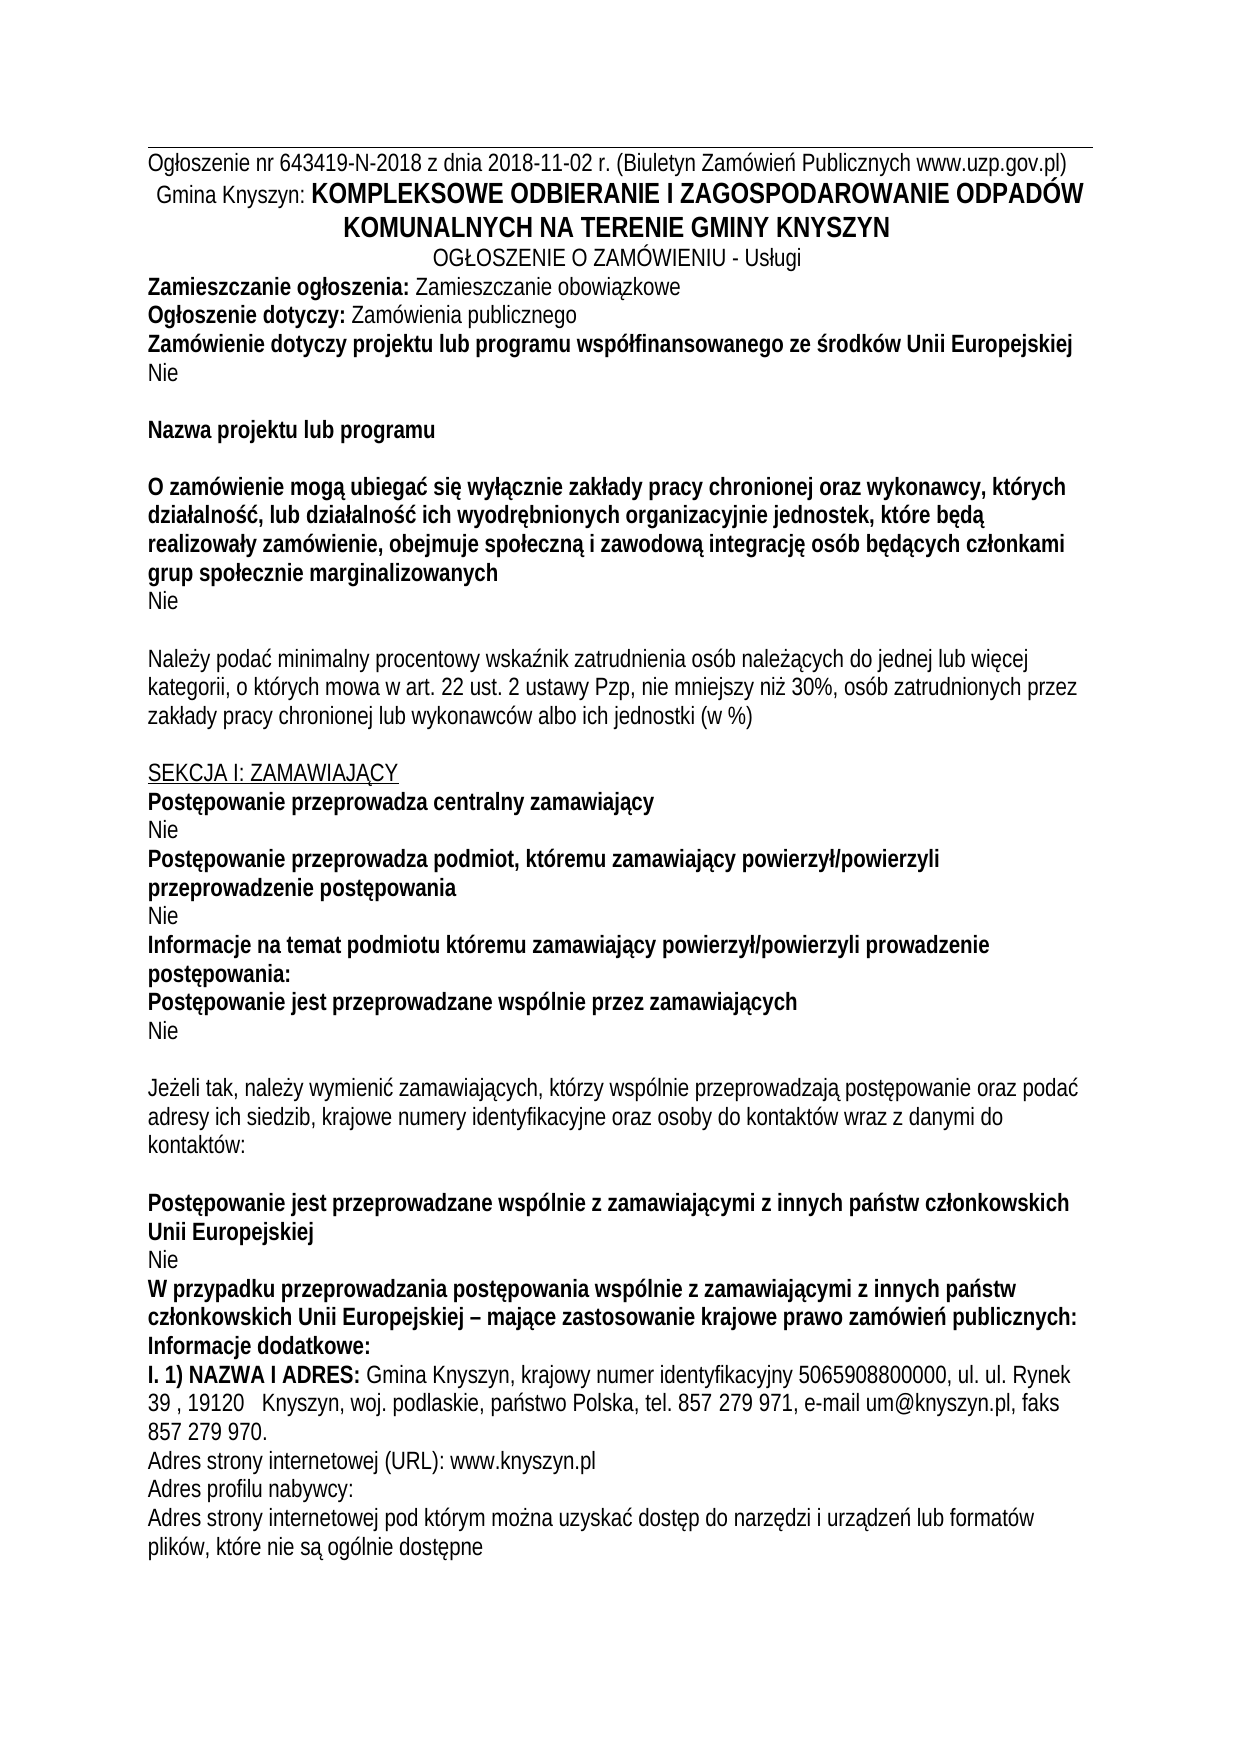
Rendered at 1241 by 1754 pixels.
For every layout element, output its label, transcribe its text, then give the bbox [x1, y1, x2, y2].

text Postępowanie przeprowadza centralny zamawiający [148, 787, 1093, 815]
text Nie [148, 358, 1093, 386]
text Nie [148, 901, 1093, 930]
text Nie [148, 1016, 1093, 1044]
text Należy podać minimalny procentowy wskaźnik zatrudnienia osób należących do jednej lub więcej kategorii, o których mowa w art. 22 ust. 2 ustawy Pzp, nie mniejszy niż 30%, osób zatrudnionych przez zakłady pracy chronionej lub wykonawców albo ich jednostki (w %) [148, 615, 1093, 758]
text Ogłoszenie nr 643419-N-2018 z dnia 2018-11-02 r. (Biuletyn Zamówień Publicznych www.uzp.gov.pl) [148, 148, 1093, 176]
text I. 1) NAZWA I ADRES: Gmina Knyszyn, krajowy numer identyfikacyjny 5065908800000, ul. ul. Rynek 39 , 19120 Knyszyn, woj. podlaskie, państwo Polska, tel. 857 279 971, e-mail um@knyszyn.pl, faks 857 279 970. Adres strony internetowej (URL): www.knyszyn.pl Adres profilu nabywcy: Adres strony internetowej pod którym można uzyskać dostęp do narzędzi i urządzeń lub formatów plików, które nie są ogólnie dostępne [148, 1360, 1093, 1560]
text O zamówienie mogą ubiegać się wyłącznie zakłady pracy chronionej oraz wykonawcy, których działalność, lub działalność ich wyodrębnionych organizacyjnie jednostek, które będą realizowały zamówienie, obejmuje społeczną i zawodową integrację osób będących członkami grup społecznie marginalizowanych [148, 472, 1093, 586]
text Ogłoszenie dotyczy: Zamówienia publicznego [148, 300, 1093, 329]
text Gmina Knyszyn: KOMPLEKSOWE ODBIERANIE I ZAGOSPODAROWANIE ODPADÓW KOMUNALNYCH NA TERENIE GMINY KNYSZYN OGŁOSZENIE O ZAMÓWIENIU - Usługi [148, 176, 1093, 272]
text Informacje na temat podmiotu któremu zamawiający powierzył/powierzyli prowadzenie postępowania: Postępowanie jest przeprowadzane wspólnie przez zamawiających [148, 930, 1093, 1016]
text SEKCJA I: ZAMAWIAJĄCY [148, 758, 1093, 787]
text Nie [148, 815, 1093, 844]
text Postępowanie przeprowadza podmiot, któremu zamawiający powierzył/powierzyli przeprowadzenie postępowania [148, 844, 1093, 901]
text W przypadku przeprowadzania postępowania wspólnie z zamawiającymi z innych państw członkowskich Unii Europejskiej – mające zastosowanie krajowe prawo zamówień publicznych: Informacje dodatkowe: [148, 1274, 1093, 1360]
text Nazwa projektu lub programu [148, 386, 1093, 472]
text Zamieszczanie ogłoszenia: Zamieszczanie obowiązkowe [148, 272, 1093, 300]
text Nie [148, 1245, 1093, 1274]
text Nie [148, 586, 1093, 615]
text Jeżeli tak, należy wymienić zamawiających, którzy wspólnie przeprowadzają postępowanie oraz podać adresy ich siedzib, krajowe numery identyfikacyjne oraz osoby do kontaktów wraz z danymi do kontaktów: Postępowanie jest przeprowadzane wspólnie z zamawiającymi z innych państw członkowskich Unii Europejskiej [148, 1044, 1093, 1245]
text Zamówienie dotyczy projektu lub programu współfinansowanego ze środków Unii Europejskiej [148, 329, 1093, 358]
